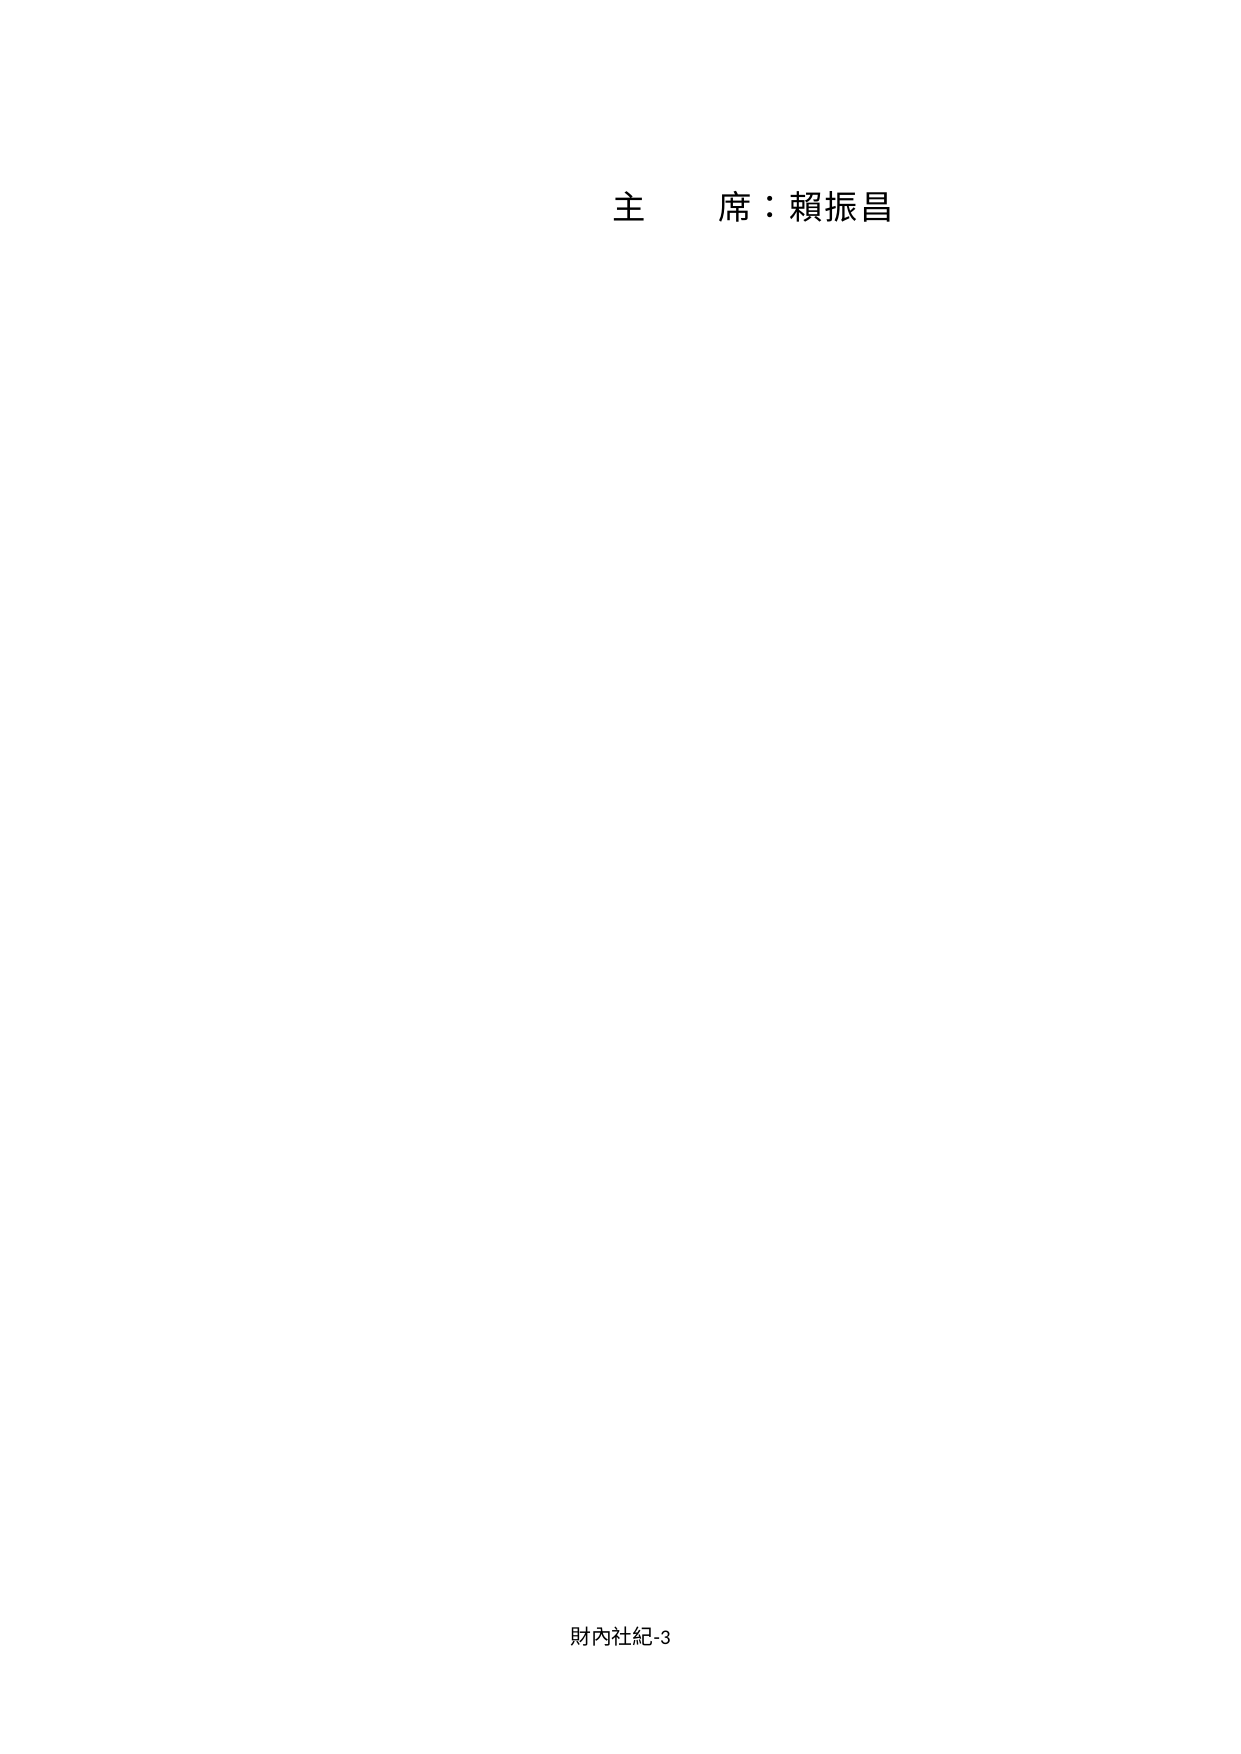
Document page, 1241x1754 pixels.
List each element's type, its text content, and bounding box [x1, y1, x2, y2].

text 主 席：賴振昌 [214, 166, 1101, 243]
